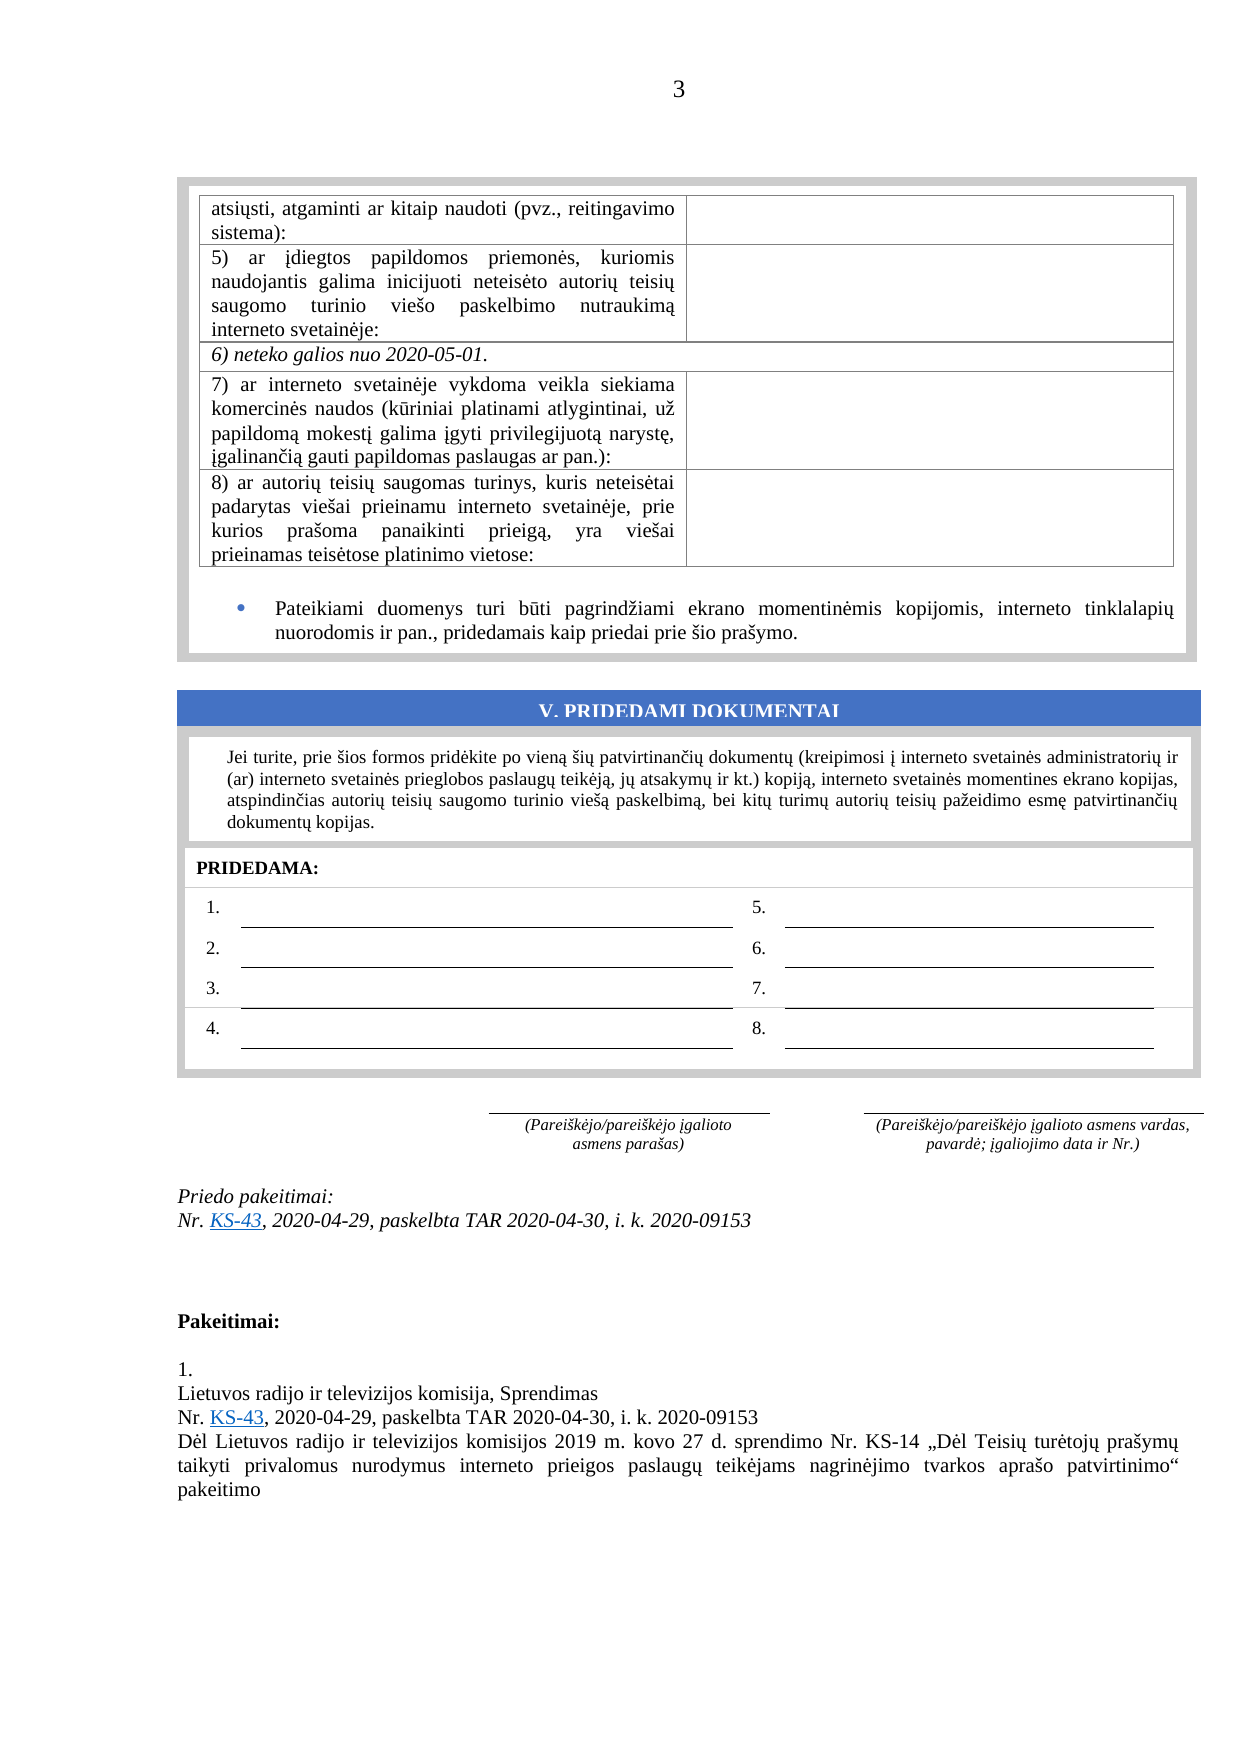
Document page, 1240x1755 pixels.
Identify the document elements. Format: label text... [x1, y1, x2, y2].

table_cell [1154, 1048, 1193, 1069]
table_cell [864, 1078, 1204, 1113]
table_cell 4. [185, 1008, 241, 1048]
table_cell [687, 196, 1173, 244]
table_cell [785, 1049, 1154, 1069]
table_cell [770, 1113, 863, 1153]
table_cell 1. [185, 888, 241, 927]
table_cell [785, 888, 1154, 927]
table_cell 7) ar interneto svetainėje vykdoma veikla siekiama komercinės naudos (kūriniai platinami atlygintinai, už papildomą mokestį galima įgyti privilegijuotą narystę, įgalinančią gauti papildomas paslaugas ar pan.): [200, 372, 686, 468]
table_cell 8. [733, 1008, 785, 1048]
table_cell [785, 968, 1154, 1007]
table_cell [785, 1009, 1154, 1048]
text 1. [177, 1357, 1181, 1381]
table_cell 7. [733, 967, 785, 1007]
table_cell [177, 177, 1197, 662]
table_cell [785, 928, 1154, 967]
text Lietuvos radijo ir televizijos komisija, Sprendimas [177, 1381, 1181, 1405]
table_cell 6) neteko galios nuo 2020-05-01. [200, 343, 1173, 371]
table_cell [241, 928, 733, 967]
table_cell 5. [733, 888, 785, 927]
table_cell 5) ar įdiegtos papildomos priemonės, kuriomis naudojantis galima inicijuoti neteisėto autorių teisių saugomo turinio viešo paskelbimo nutraukimą interneto svetainėje: [200, 245, 686, 341]
table_cell 6. [733, 927, 785, 967]
table_cell [241, 968, 733, 1007]
table_header V. PRIDEDAMI DOKUMENTAI [177, 690, 1201, 726]
table_cell [1154, 927, 1193, 967]
table_cell (Pareiškėjo/pareiškėjo įgalioto asmens vardas, pavardė; įgaliojimo data ir Nr.) [864, 1114, 1204, 1153]
text Nr. KS-43, 2020-04-29, paskelbta TAR 2020-04-30, i. k. 2020-09153 [177, 1208, 1181, 1232]
table_cell [733, 1048, 785, 1069]
table_cell atsiųsti, atgaminti ar kitaip naudoti (pvz., reitingavimo sistema): [200, 196, 686, 244]
table_cell 8) ar autorių teisių saugomas turinys, kuris neteisėtai padarytas viešai prieinamu interneto svetainėje, prie kurios prašoma panaikinti prieigą, yra viešai prieinamas teisėtose platinimo vietose: [200, 470, 686, 566]
table_cell [241, 1009, 733, 1048]
table_cell [687, 470, 1173, 566]
table_cell [770, 1078, 863, 1113]
table_cell [687, 372, 1173, 468]
table_cell [1154, 1008, 1193, 1048]
text Priedo pakeitimai: [177, 1184, 1181, 1208]
table_cell (Pareiškėjo/pareiškėjo įgalioto asmens parašas) [489, 1114, 770, 1153]
text Dėl Lietuvos radijo ir televizijos komisijos 2019 m. kovo 27 d. sprendimo Nr. KS-14 „Dėl Teisių turėtojų prašymų taikyti privalomus nurodymus interneto prieigos paslaugų teikėjams nagrinėjimo tvarkos aprašo patvirtinimo“ pakeitimo [177, 1429, 1181, 1501]
table_cell [177, 726, 1201, 1078]
table_cell [177, 1078, 488, 1113]
text Nr. KS-43, 2020-04-29, paskelbta TAR 2020-04-30, i. k. 2020-09153 [177, 1405, 1181, 1429]
table_cell 2. [185, 927, 241, 967]
table_cell [687, 245, 1173, 341]
table_cell [1154, 888, 1193, 927]
table_header Jei turite, prie šios formos pridėkite po vieną šių patvirtinančių dokumentų (kreipimosi į interneto svetainės administratorių ir (ar) interneto svetainės prieglobos paslaugų teikėją, jų atsakymų ir kt.) kopiją, interneto svetainės momentines ekrano kopijas, atspindinčias autorių teisių saugomo turinio viešą paskelbimą, bei kitų turimų autorių teisių pažeidimo esmę patvirtinančių dokumentų kopijas. [189, 737, 1191, 841]
table_cell [185, 1048, 241, 1069]
table_cell [241, 888, 733, 927]
table_header Pridedama: [185, 848, 1193, 887]
table_header  Pateikiami duomenys turi būti pagrindžiami ekrano momentinėmis kopijomis, interneto tinklalapių nuorodomis ir pan., pridedamais kaip priedai prie šio prašymo. [189, 186, 1186, 653]
table_cell [241, 1049, 733, 1069]
table_cell [177, 1113, 488, 1153]
text Pakeitimai: [177, 1309, 1181, 1333]
table_cell 3. [185, 967, 241, 1007]
table_cell [489, 1078, 770, 1113]
table_cell [1154, 967, 1193, 1007]
